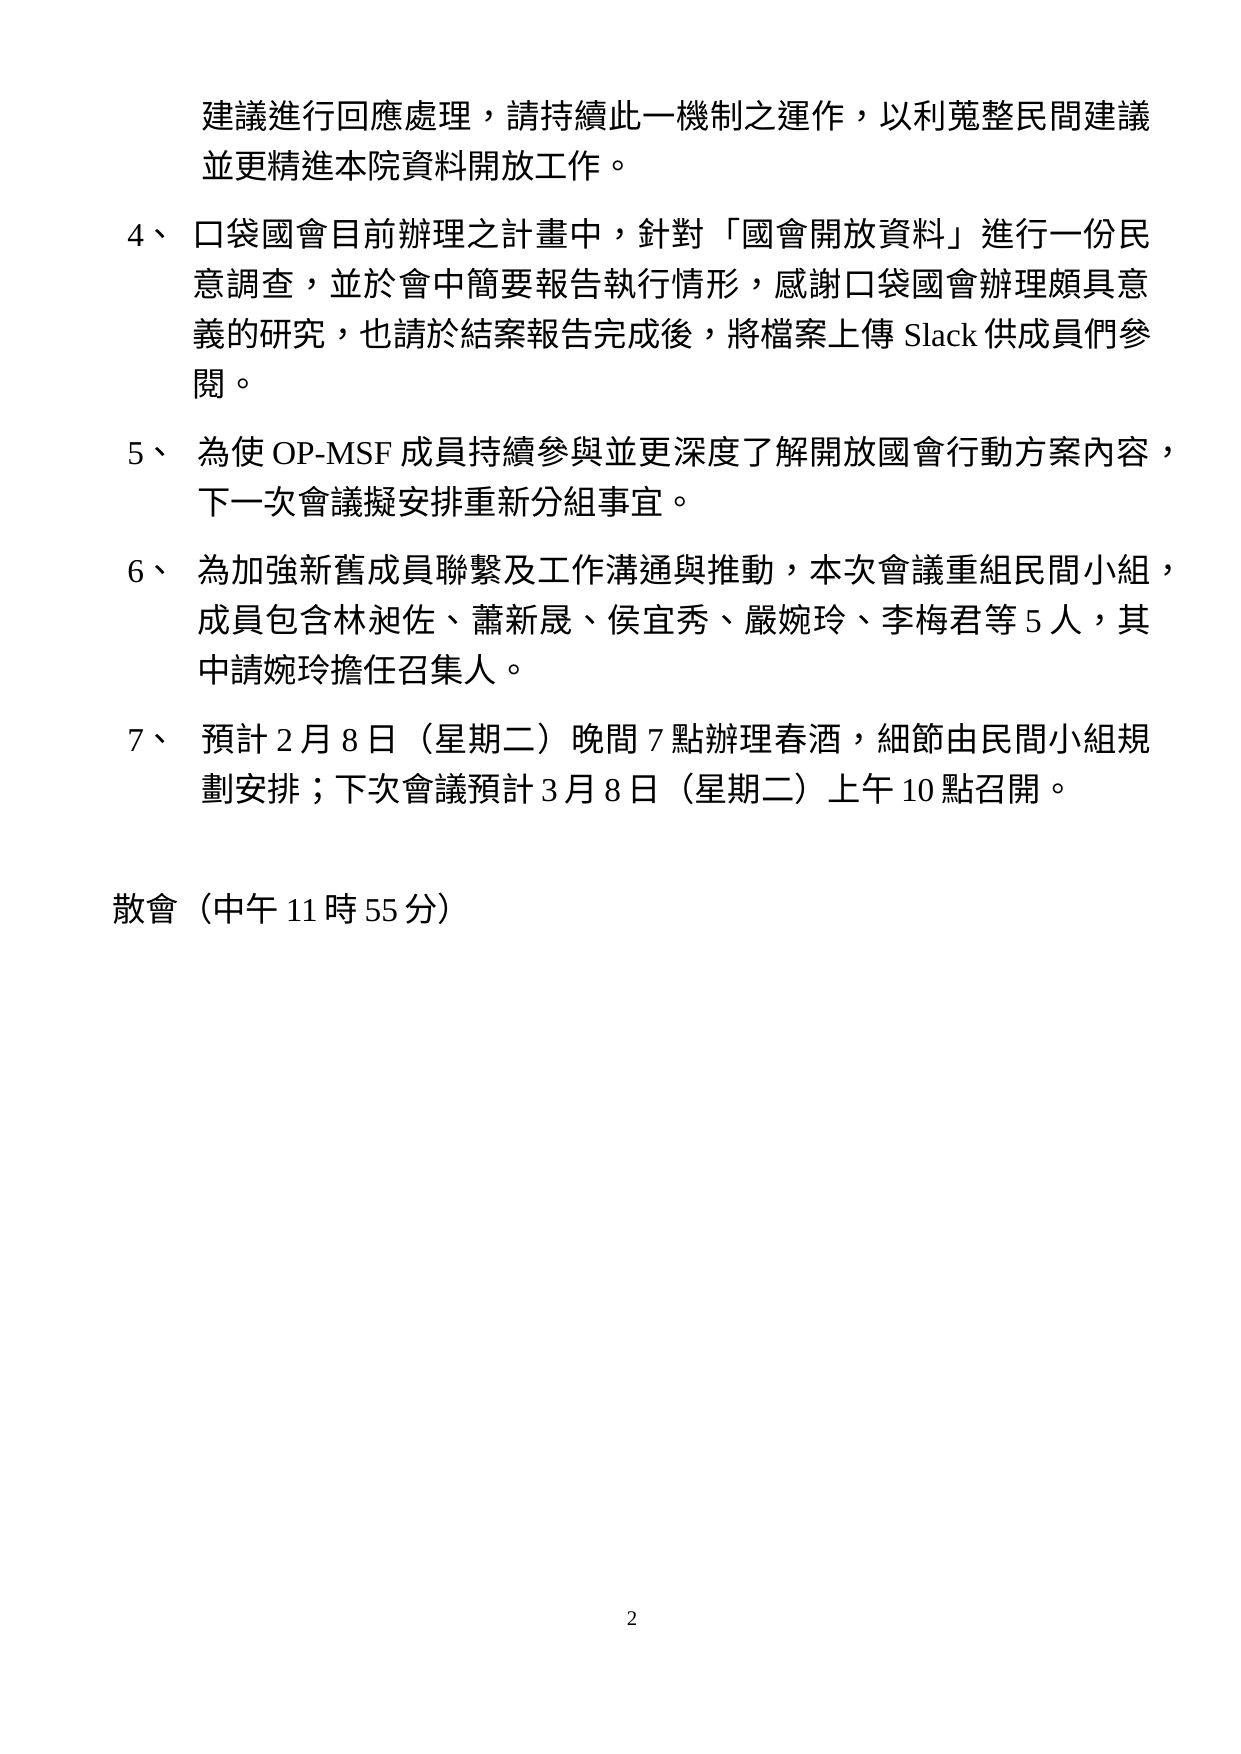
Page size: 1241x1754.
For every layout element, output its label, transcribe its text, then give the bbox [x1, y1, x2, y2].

list 為使OP-MSF成員持續參與並更深度了解開放國會行動方案內容，下一次會議擬安排重新分組事宜。 [127, 425, 1152, 525]
list 預計2月8日（星期二）晚間7點辦理春酒，細節由民間小組規劃安排；下次會議預計3月8日（星期二）上午10點召開。 [127, 711, 1152, 811]
list 口袋國會目前辦理之計畫中，針對「國會開放資料」進行一份民意調查，並於會中簡要報告執行情形，感謝口袋國會辦理頗具意義的研究，也請於結案報告完成後，將檔案上傳Slack供成員們參閱。 [127, 207, 1152, 407]
list 為加強新舊成員聯繫及工作溝通與推動，本次會議重組民間小組，成員包含林昶佐、蕭新晟、侯宜秀、嚴婉玲、李梅君等5人，其中請婉玲擔任召集人。 [127, 543, 1152, 693]
text 散會（中午11時55分） [112, 865, 1152, 928]
list 建議進行回應處理，請持續此一機制之運作，以利蒐整民間建議並更精進本院資料開放工作。 [127, 88, 1152, 188]
